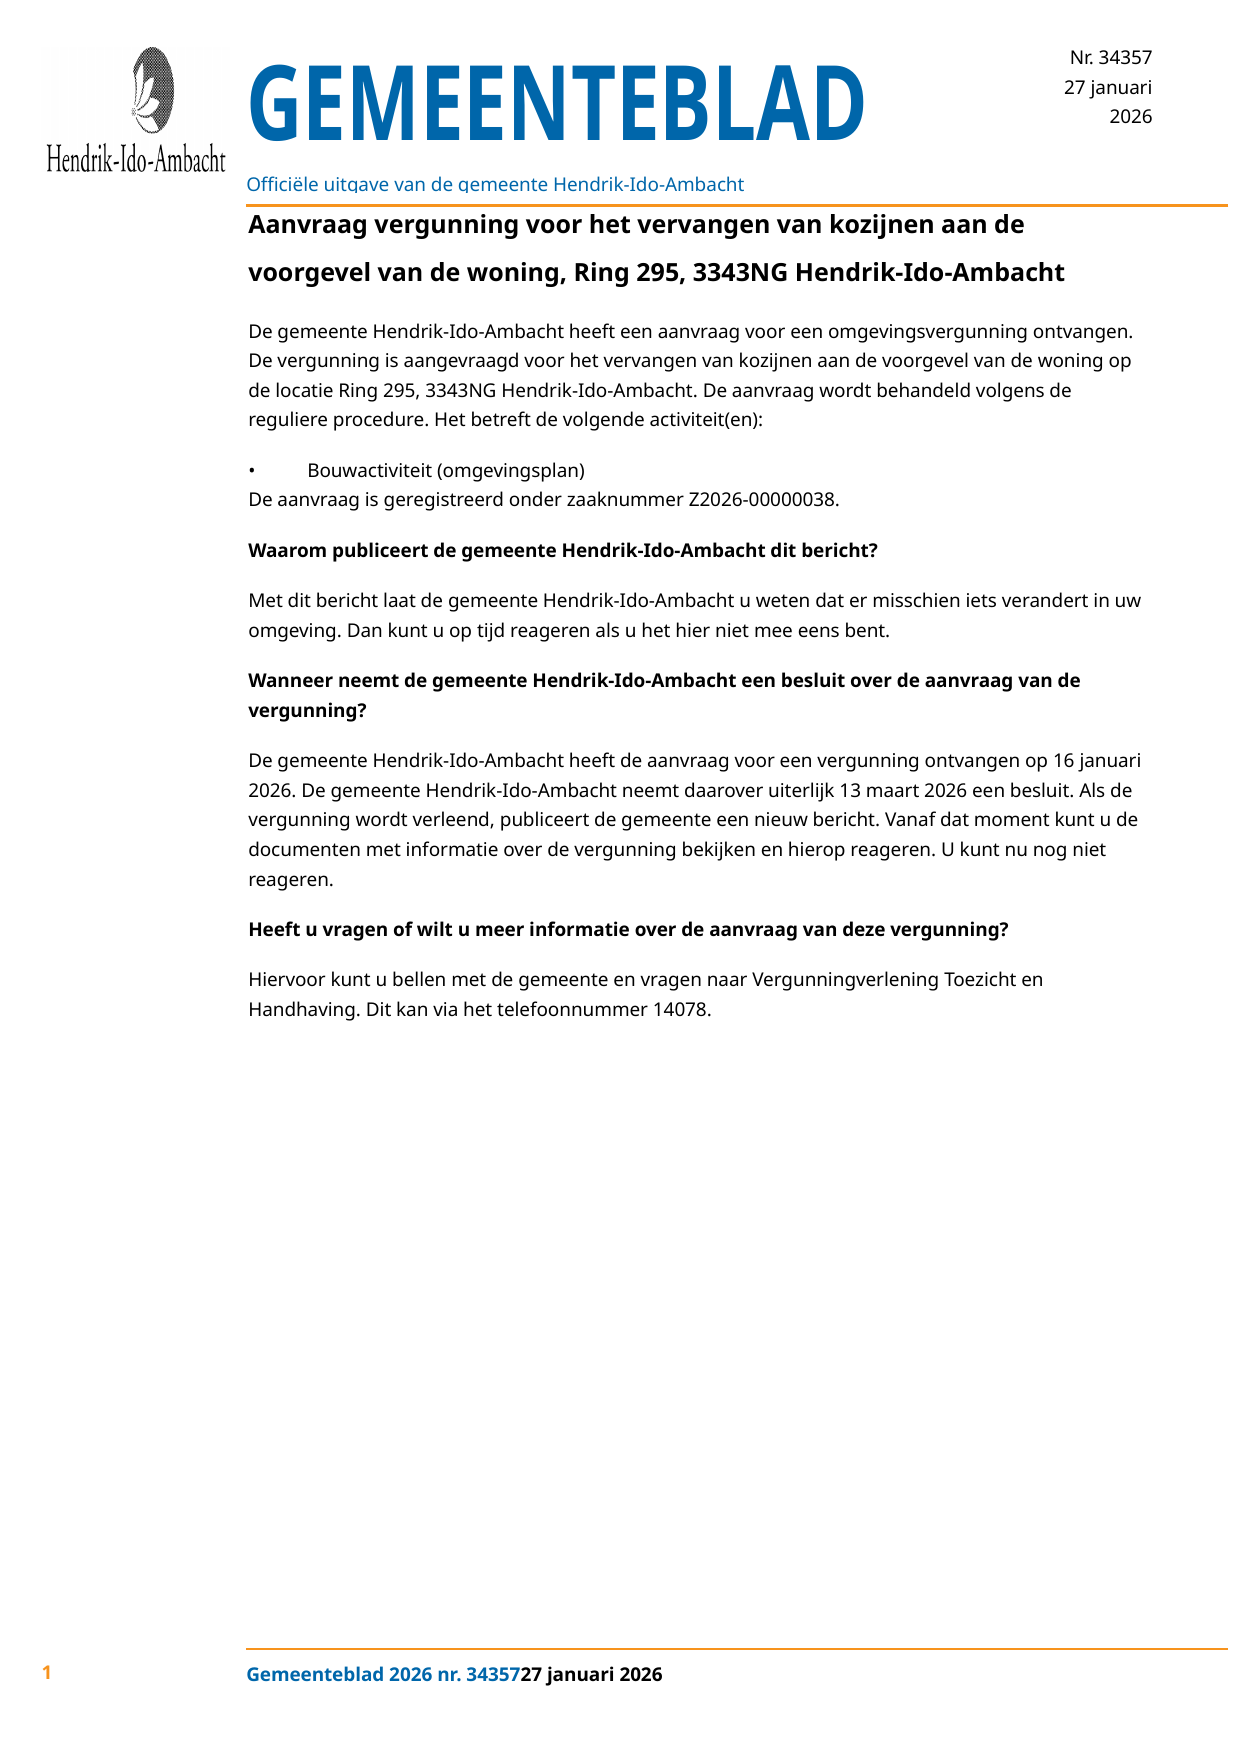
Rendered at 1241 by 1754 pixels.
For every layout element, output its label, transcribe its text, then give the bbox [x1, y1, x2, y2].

text De gemeente Hendrik-Ido-Ambacht heeft de aanvraag voor een vergunning ontvangen op 16 januari 2026. De gemeente Hendrik-Ido-Ambacht neemt daarover uiterlijk 13 maart 2026 een besluit. Als de vergunning wordt verleend, publiceert de gemeente een nieuw bericht. Vanaf dat moment kunt u de documenten met informatie over de vergunning bekijken en hierop reageren. U kunt nu nog niet reageren. [248, 747, 1152, 892]
text Aanvraag vergunning voor het vervangen van kozijnen aan de voorgevel van de woning, Ring 295, 3343NG Hendrik-Ido-Ambacht [248, 207, 1152, 288]
text Met dit bericht laat de gemeente Hendrik-Ido-Ambacht u weten dat er misschien iets verandert in uw omgeving. Dan kunt u op tijd reageren als u het hier niet mee eens bent. [248, 587, 1152, 643]
text Waarom publiceert de gemeente Hendrik-Ido-Ambacht dit bericht? [248, 537, 1152, 563]
text Heeft u vragen of wilt u meer informatie over de aanvraag van deze vergunning? [248, 916, 1152, 942]
text De gemeente Hendrik-Ido-Ambacht heeft een aanvraag voor een omgevingsvergunning ontvangen. De vergunning is aangevraagd voor het vervangen van kozijnen aan de voorgevel van de woning op de locatie Ring 295, 3343NG Hendrik-Ido-Ambacht. De aanvraag wordt behandeld volgens de reguliere procedure. Het betreft de volgende activiteit(en): [248, 318, 1152, 432]
text Hiervoor kunt u bellen met de gemeente en vragen naar Vergunningverlening Toezicht en Handhaving. Dit kan via het telefoonnummer 14078. [248, 967, 1152, 1022]
text De aanvraag is geregistreerd onder zaaknummer Z2026-00000038. [248, 487, 1152, 512]
text Wanneer neemt de gemeente Hendrik-Ido-Ambacht een besluit over de aanvraag van de vergunning? [248, 667, 1152, 723]
picture [41, 47, 231, 172]
list Bouwactiviteit (omgevingsplan) [248, 457, 1152, 483]
